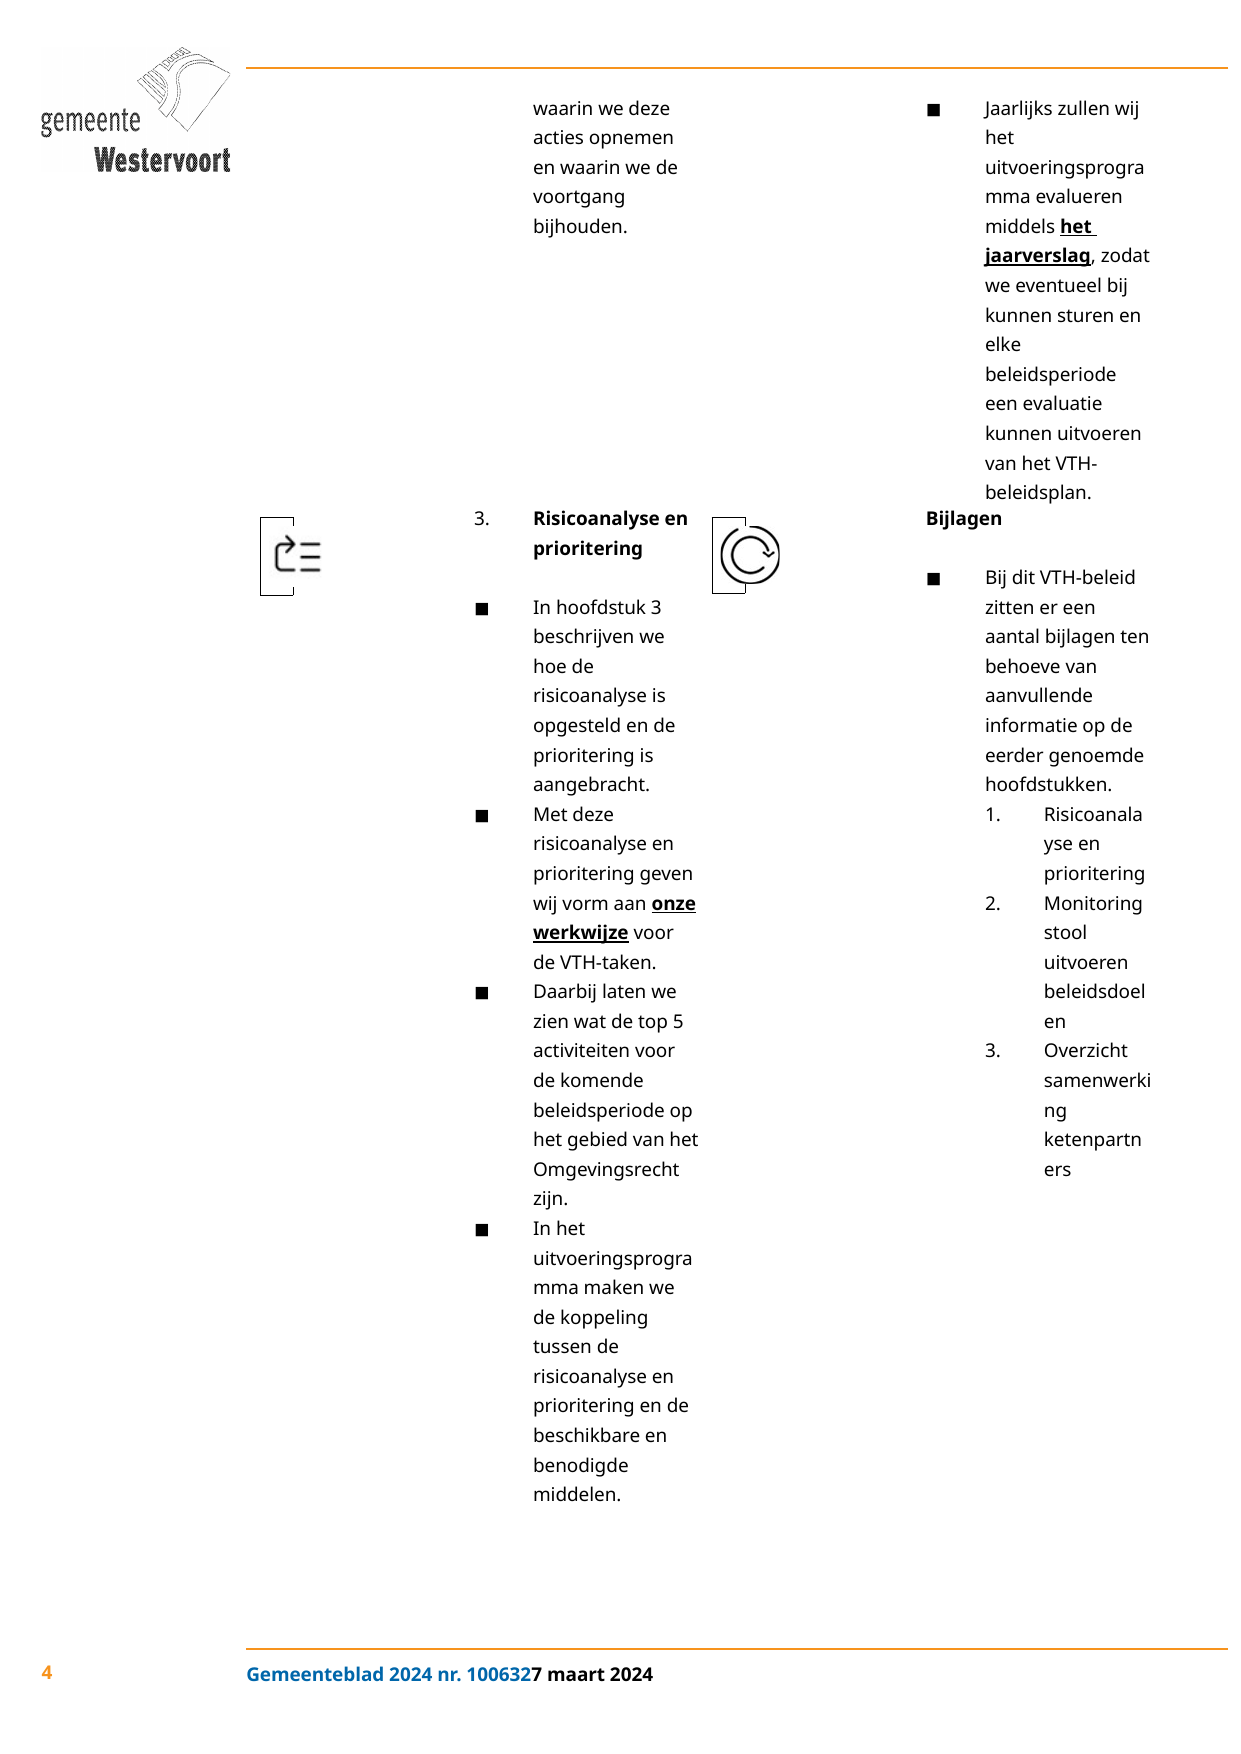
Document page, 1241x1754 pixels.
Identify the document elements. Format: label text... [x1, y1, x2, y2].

picture [720, 526, 780, 584]
picture [41, 47, 231, 172]
table_cell [700, 505, 926, 1507]
table_cell [700, 95, 926, 505]
table_cell [248, 95, 474, 505]
table_cell Bijlagen Bij dit VTH-beleid zitten er een aantal bijlagen ten behoeve van aanvullende informatie op de eerder genoemde hoofdstukken. Risicoanalayse en prioritering Monitoringstool uitvoeren beleidsdoelen Overzicht samenwerking ketenpartners [926, 505, 1152, 1507]
table_cell [248, 505, 474, 1507]
table_cell Risicoanalyse en prioritering In hoofdstuk 3 beschrijven we hoe de risicoanalyse is opgesteld en de prioritering is aangebracht. Met deze risicoanalyse en prioritering geven wij vorm aan onze werkwijze voor de VTH-taken. Daarbij laten we zien wat de top 5 activiteiten voor de komende beleidsperiode op het gebied van het Omgevingsrecht zijn. In het uitvoeringsprogramma maken we de koppeling tussen de risicoanalyse en prioritering en de beschikbare en benodigde middelen. [474, 505, 700, 1507]
table_cell 5. Borging uitvoering Wij maken de beschikbare middelen voor de komende beleidsperiode inzichtelijk in hoofdstuk 5. Aan de hand van dit inzicht kunnen we monitoren of de gestelde doelen haalbaar zijn en/of deze moeten worden bijgesteld. In het jaarlijkse uitvoeringsprogramma gaan wij hier voor dat specifieke jaar verder op in. Met de beleidsevaluatie maken we de beleidscyclus rond. We beschrijven de methode voor de evaluatie van het VTH-beleidsplan en het uitvoeringsprogramma. Jaarlijks zullen wij het uitvoeringsprogramma evalueren middels het jaarverslag, zodat we eventueel bij kunnen sturen en elke beleidsperiode een evaluatie kunnen uitvoeren van het VTH-beleidsplan. [926, 95, 1152, 505]
picture [268, 526, 328, 587]
table_cell waarin we deze acties opnemen en waarin we de voortgang bijhouden. [474, 95, 700, 505]
